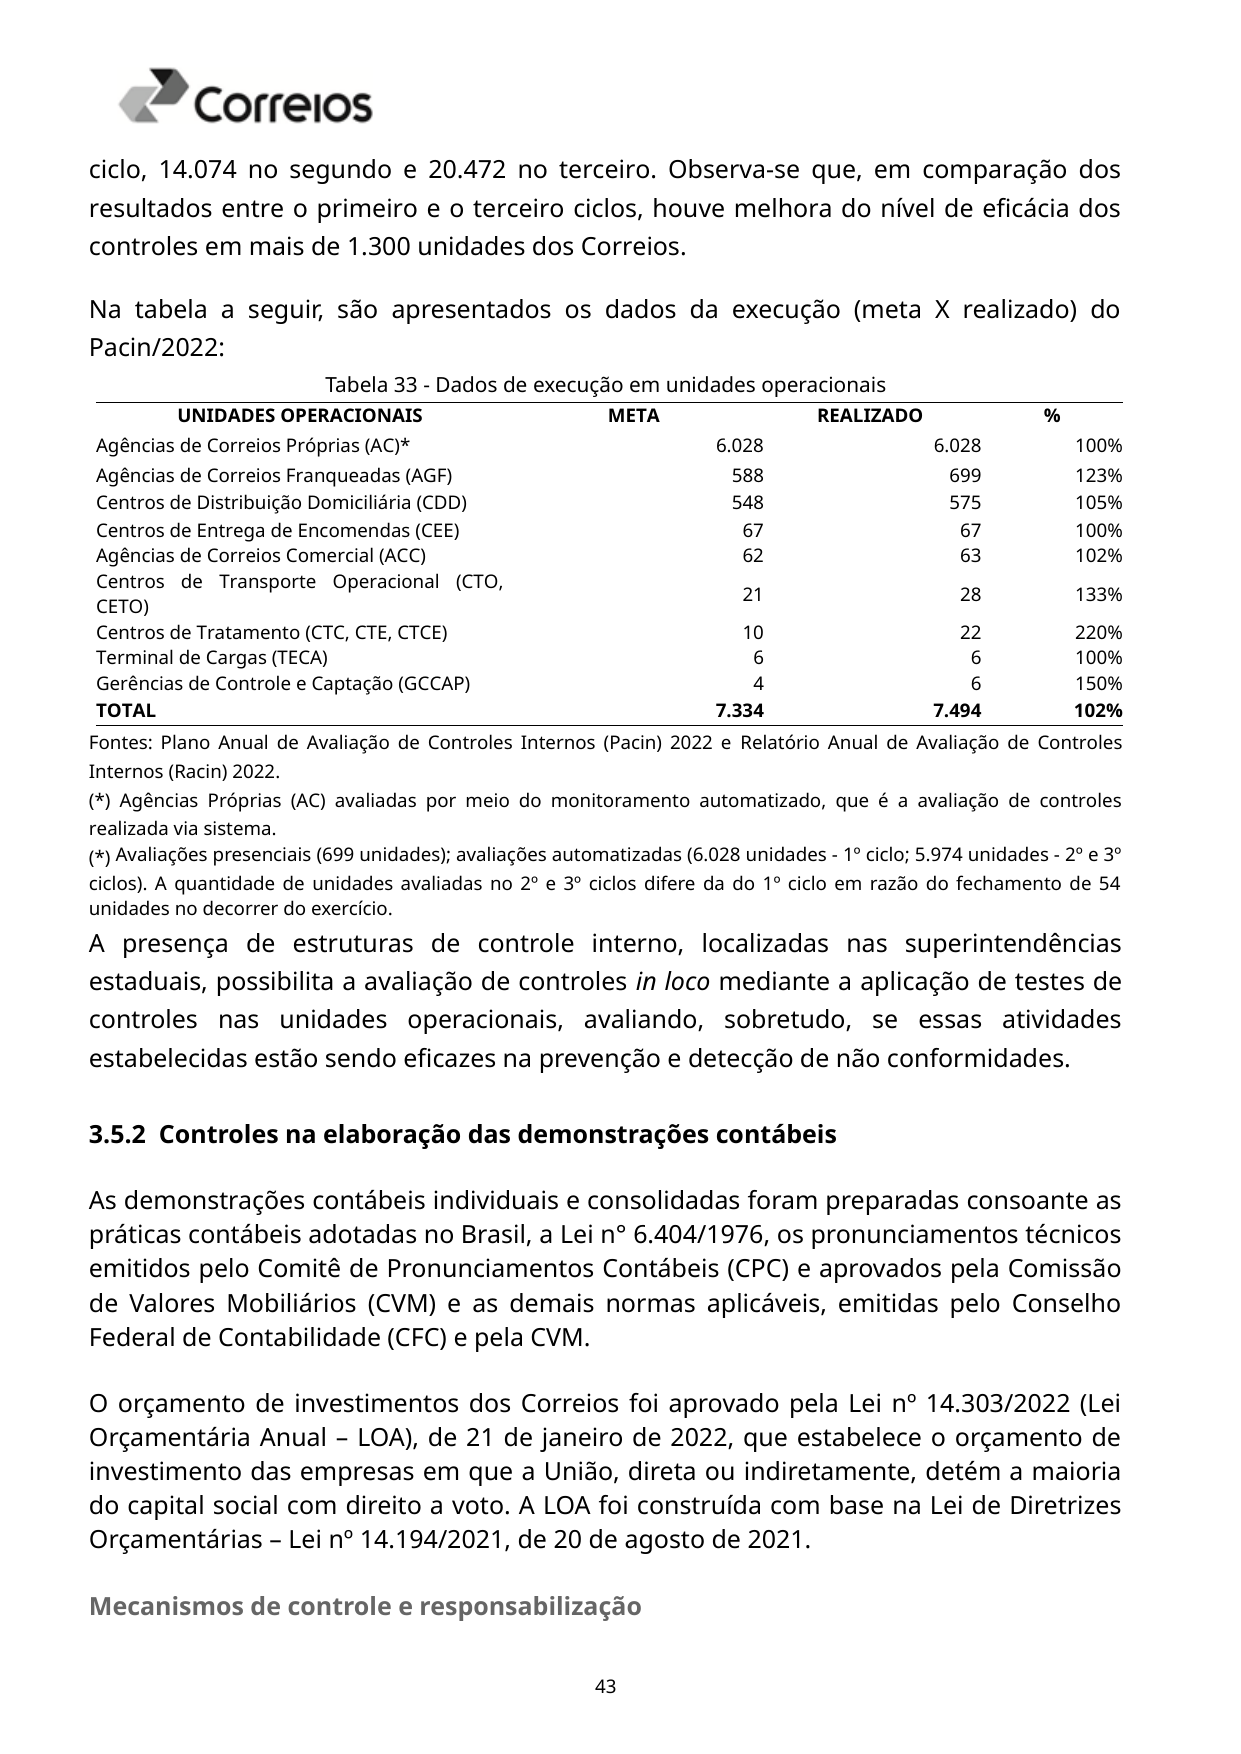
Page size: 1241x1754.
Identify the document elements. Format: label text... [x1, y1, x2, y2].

picture [112, 57, 376, 136]
table_cell Agências de Correios Franqueadas (AGF) [96, 462, 504, 487]
text Fontes: Plano Anual de Avaliação de Controles Internos (Pacin) 2022 e Relatório Anual de Avaliação de Controles Internos (Racin) 2022. [89, 726, 1123, 784]
table_cell 22 [764, 619, 981, 645]
table_cell 105% [981, 488, 1123, 517]
table_cell 100% [981, 645, 1123, 670]
text Na tabela a seguir, são apresentados os dados da execução (meta X realizado) do Pacin/2022: [89, 287, 1123, 364]
table_cell 63 [764, 543, 981, 568]
table_cell 150% [981, 670, 1123, 696]
table_header UNIDADES OPERACIONAIS [96, 403, 504, 429]
table_cell 548 [504, 488, 764, 517]
table_cell 28 [764, 568, 981, 619]
table_cell 67 [504, 517, 764, 543]
table_cell 10 [504, 619, 764, 645]
table_cell 62 [504, 543, 764, 568]
table_cell 4 [504, 670, 764, 696]
table_cell Centros de Tratamento (CTC, CTE, CTCE) [96, 619, 504, 645]
table_cell 123% [981, 462, 1123, 487]
table_cell TOTAL [96, 696, 504, 725]
table_cell Centros de Entrega de Encomendas (CEE) [96, 517, 504, 543]
table_cell 100% [981, 517, 1123, 543]
table_cell Terminal de Cargas (TECA) [96, 645, 504, 670]
text (*) Agências Próprias (AC) avaliadas por meio do monitoramento automatizado, que é a avaliação de controles realizada via sistema. [89, 784, 1123, 841]
text O orçamento de investimentos dos Correios foi aprovado pela Lei nº 14.303/2022 (Lei Orçamentária Anual – LOA), de 21 de janeiro de 2022, que estabelece o orçamento de investimento das empresas em que a União, direta ou indiretamente, detém a maioria do capital social com direito a voto. A LOA foi construída com base na Lei de Diretrizes Orçamentárias – Lei nº 14.194/2021, de 20 de agosto de 2021. [89, 1386, 1123, 1556]
text ciclo, 14.074 no segundo e 20.472 no terceiro. Observa-se que, em comparação dos resultados entre o primeiro e o terceiro ciclos, houve melhora do nível de eficácia dos controles em mais de 1.300 unidades dos Correios. [89, 148, 1123, 263]
list Tabela 33 - Dados de execução em unidades operacionais [89, 367, 1123, 399]
table_header REALIZADO [764, 403, 981, 429]
table_cell 6 [764, 645, 981, 670]
table_cell 699 [764, 462, 981, 487]
table_cell 7.494 [764, 696, 981, 725]
table_cell Agências de Correios Próprias (AC)* [96, 429, 504, 462]
table_cell Centros de Transporte Operacional (CTO, CETO) [96, 568, 504, 619]
table_cell 220% [981, 619, 1123, 645]
table_cell 102% [981, 543, 1123, 568]
table_cell 6 [504, 645, 764, 670]
text Mecanismos de controle e responsabilização [89, 1589, 1123, 1623]
table_cell 7.334 [504, 696, 764, 725]
text As demonstrações contábeis individuais e consolidadas foram preparadas consoante as práticas contábeis adotadas no Brasil, a Lei n° 6.404/1976, os pronunciamentos técnicos emitidos pelo Comitê de Pronunciamentos Contábeis (CPC) e aprovados pela Comissão de Valores Mobiliários (CVM) e as demais normas aplicáveis, emitidas pelo Conselho Federal de Contabilidade (CFC) e pela CVM. [89, 1183, 1123, 1353]
table_cell Centros de Distribuição Domiciliária (CDD) [96, 488, 504, 517]
table_cell 588 [504, 462, 764, 487]
table_cell 6 [764, 670, 981, 696]
table_header META [504, 403, 764, 429]
table_cell Agências de Correios Comercial (ACC) [96, 543, 504, 568]
table_cell 67 [764, 517, 981, 543]
table_cell 133% [981, 568, 1123, 619]
text (*) Avaliações presenciais (699 unidades); avaliações automatizadas (6.028 unidades - 1º ciclo; 5.974 unidades - 2º e 3º ciclos). A quantidade de unidades avaliadas no 2º e 3º ciclos difere da do 1º ciclo em razão do fechamento de 54 unidades no decorrer do exercício. [89, 841, 1123, 921]
table_cell 575 [764, 488, 981, 517]
table_header % [981, 403, 1123, 429]
table_cell 100% [981, 429, 1123, 462]
table_cell 102% [981, 696, 1123, 725]
table_cell 6.028 [504, 429, 764, 462]
table_cell 6.028 [764, 429, 981, 462]
table_cell 21 [504, 568, 764, 619]
text A presença de estruturas de controle interno, localizadas nas superintendências estaduais, possibilita a avaliação de controles in loco mediante a aplicação de testes de controles nas unidades operacionais, avaliando, sobretudo, se essas atividades estabelecidas estão sendo eficazes na prevenção e detecção de não conformidades. [89, 921, 1123, 1075]
table_cell Gerências de Controle e Captação (GCCAP) [96, 670, 504, 696]
subtitle 3.5.2 Controles na elaboração das demonstrações contábeis [89, 1116, 1123, 1151]
